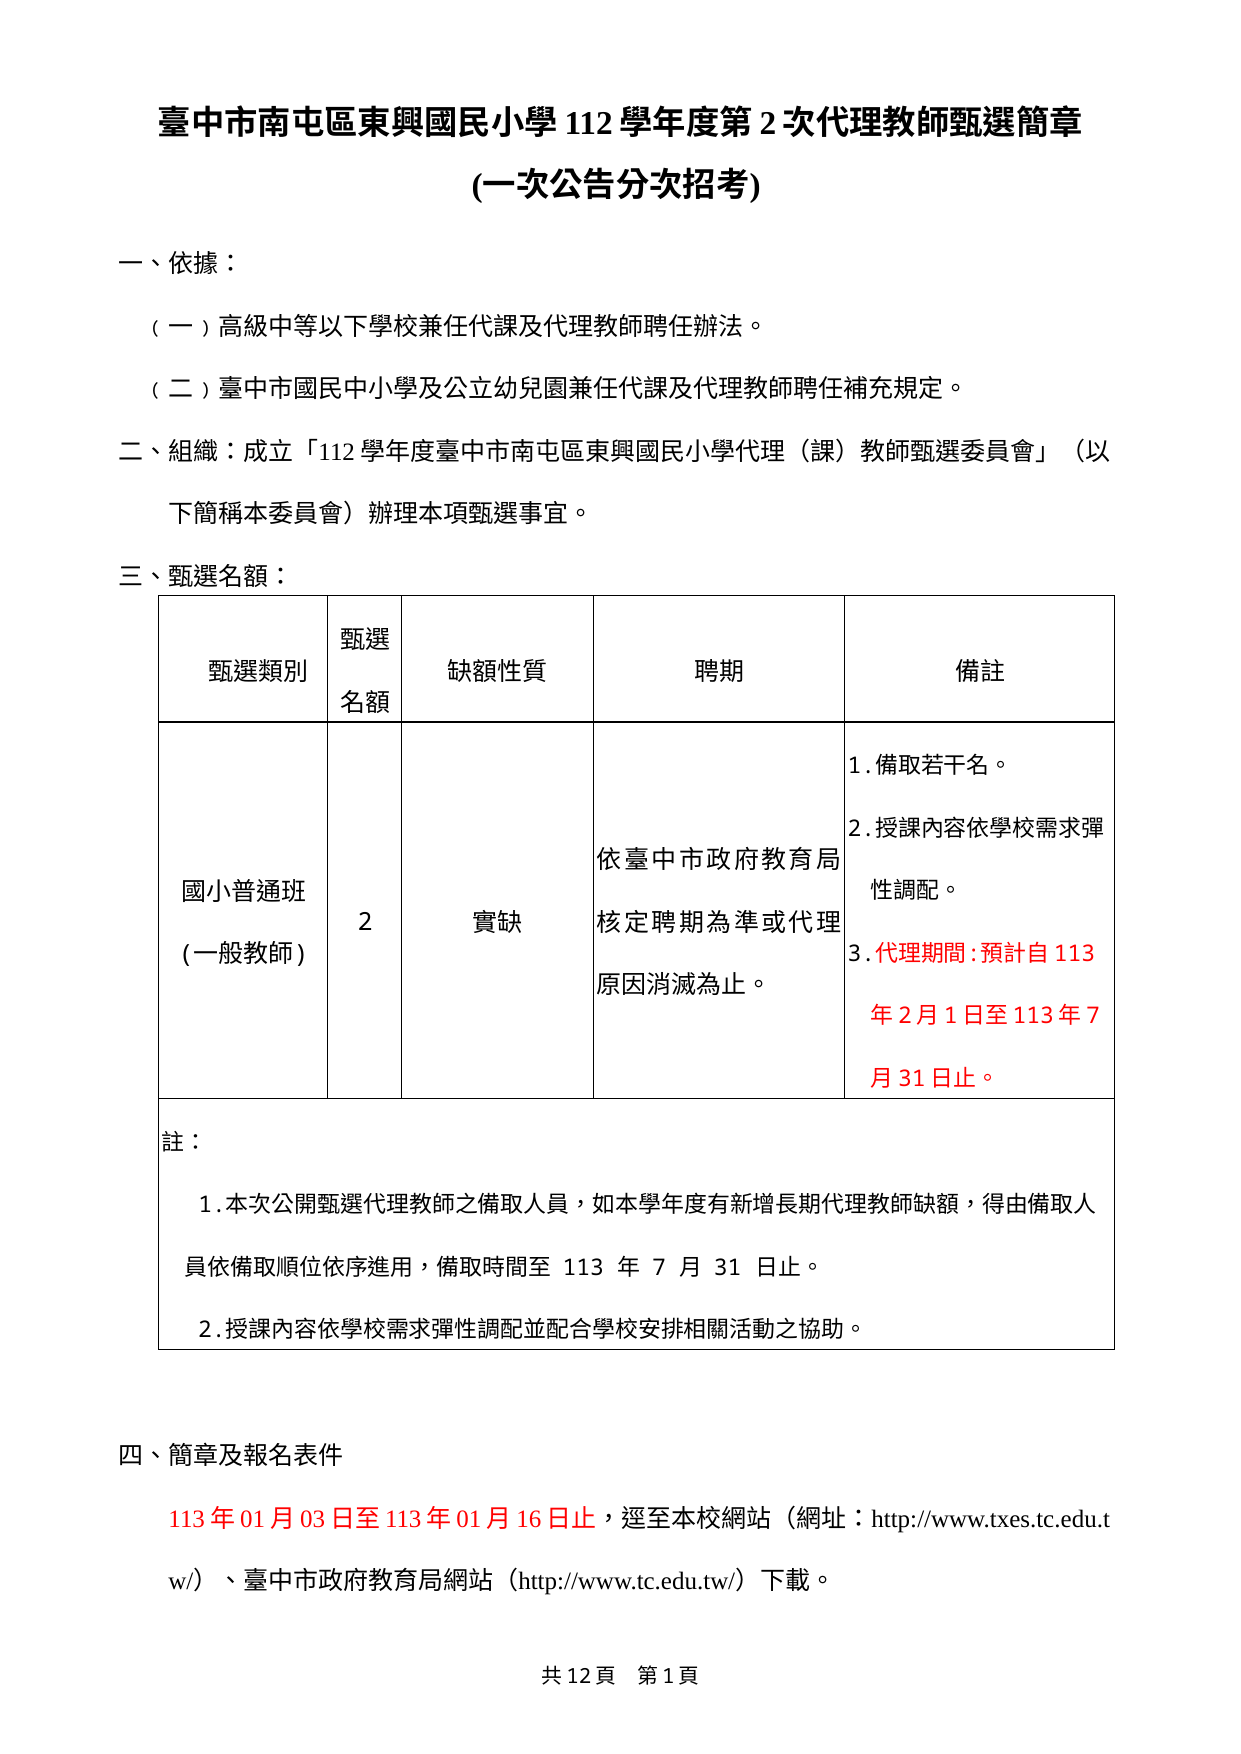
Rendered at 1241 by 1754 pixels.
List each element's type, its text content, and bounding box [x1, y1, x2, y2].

table_header 缺額性質 [402, 596, 593, 721]
table_cell 實缺 [402, 723, 593, 1097]
table_header 備註 [845, 596, 1114, 721]
text ﹙二﹚臺中市國民中小學及公立幼兒園兼任代課及代理教師聘任補充規定。 [143, 345, 1122, 408]
table_cell 1.備取若干名。 2.授課內容依學校需求彈性調配。 3.代理期間:預計自113年2月1日至113年7月31日止。 [845, 723, 1114, 1097]
table_header 聘期 [594, 596, 844, 721]
text 四、簡章及報名表件 113年01月03日至113年01月16日止，逕至本校網站（網址：http://www.txes.tc.edu.tw/）、臺中市政府教育局網站（http://www.tc.edu.tw/）下載。 [118, 1412, 1122, 1599]
table_cell 2 [328, 723, 401, 1097]
text 一、依據： [118, 220, 1122, 283]
text 臺中市南屯區東興國民小學112學年度第2次代理教師甄選簡章 [118, 78, 1122, 141]
text 三、甄選名額： [118, 533, 1122, 595]
table_cell 註： 1.本次公開甄選代理教師之備取人員，如本學年度有新增長期代理教師缺額，得由備取人員依備取順位依序進用，備取時間至 113 年 7 月 31 日止。 2.授課內容依學校需求彈性調配並配合學校安排相關活動之協助。 [159, 1099, 1114, 1348]
text 二、組織：成立「112學年度臺中市南屯區東興國民小學代理（課）教師甄選委員會」（以下簡稱本委員會）辦理本項甄選事宜。 [118, 408, 1122, 533]
table_header 甄選名額 [328, 596, 401, 721]
table_cell 國小普通班 (一般教師) [159, 723, 327, 1097]
table_cell 依臺中市政府教育局核定聘期為準或代理原因消滅為止。 [594, 723, 844, 1097]
table_header 甄選類別 [159, 596, 327, 721]
text (一次公告分次招考) [118, 141, 1122, 203]
text ﹙一﹚高級中等以下學校兼任代課及代理教師聘任辦法。 [143, 283, 1122, 345]
